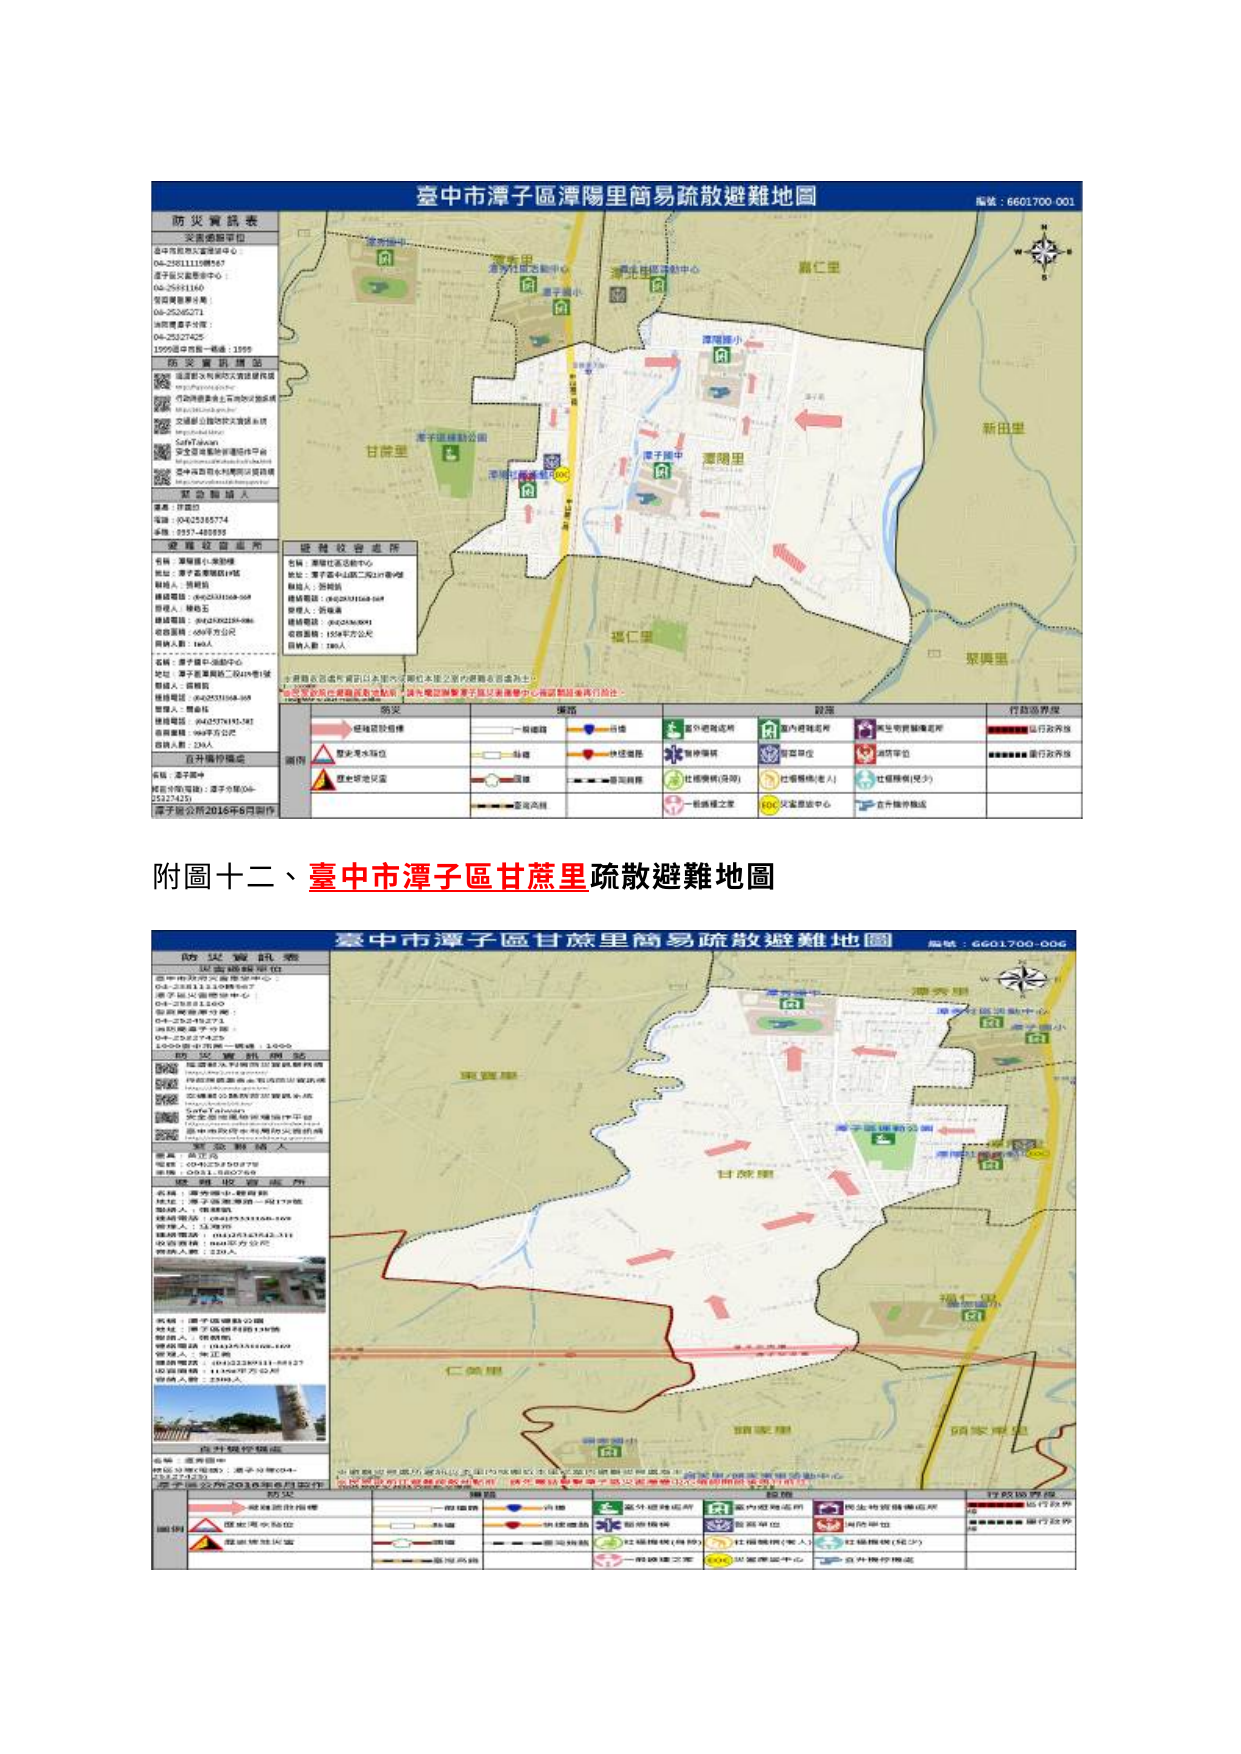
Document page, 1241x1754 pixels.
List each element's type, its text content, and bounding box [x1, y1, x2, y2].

text 附圖十二、臺中市潭子區甘蔗里疏散避難地圖 [151, 833, 1068, 896]
